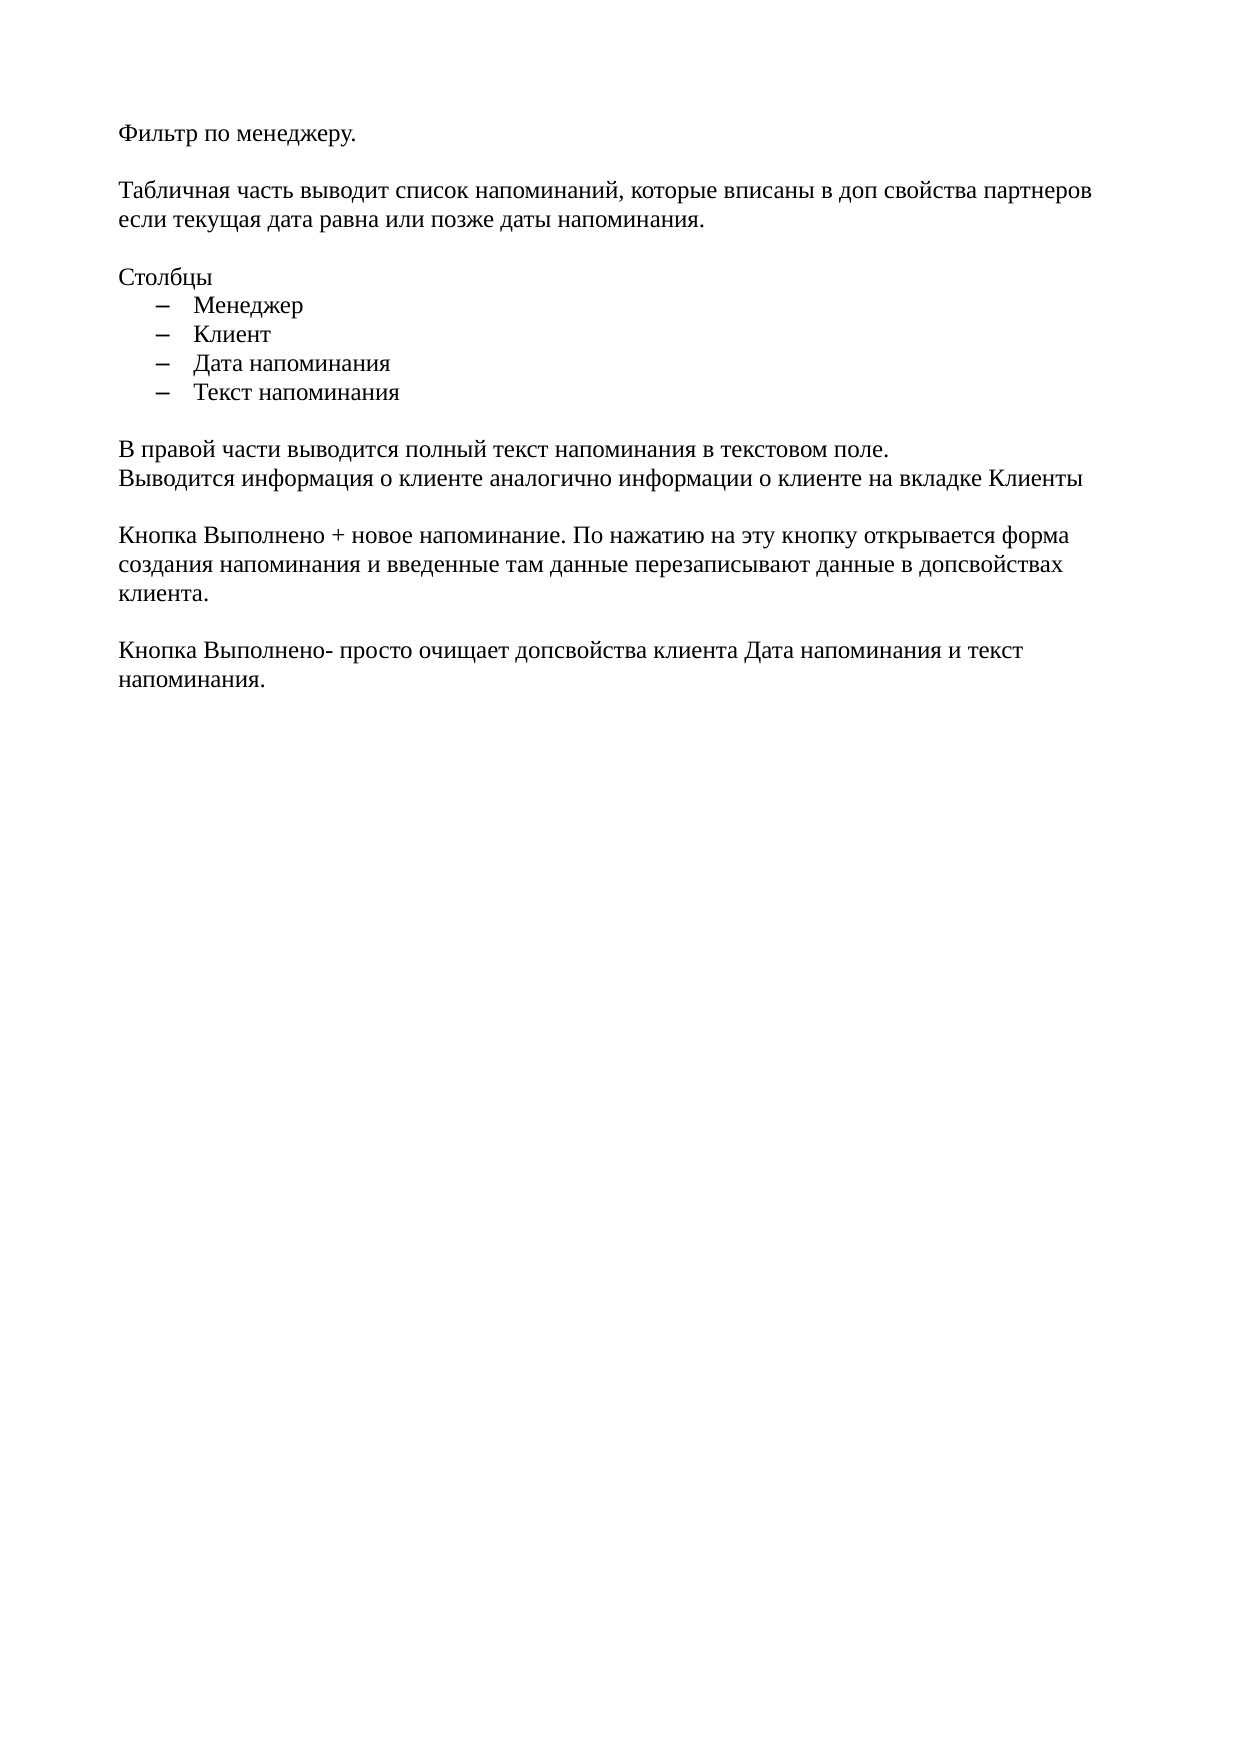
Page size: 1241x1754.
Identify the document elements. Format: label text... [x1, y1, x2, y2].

text Кнопка Выполнено + новое напоминание. По нажатию на эту кнопку открывается форма создания напоминания и введенные там данные перезаписывают данные в допсвойствах клиента. [118, 521, 1122, 607]
list Клиент [156, 319, 1122, 348]
text Столбцы [118, 262, 1122, 291]
list Менеджер [156, 291, 1122, 319]
text Кнопка Выполнено- просто очищает допсвойства клиента Дата напоминания и текст напоминания. [118, 636, 1122, 693]
text Табличная часть выводит список напоминаний, которые вписаны в доп свойства партнеров если текущая дата равна или позже даты напоминания. [118, 176, 1122, 233]
list Дата напоминания [156, 348, 1122, 377]
text Фильтр по менеджеру. [118, 118, 1122, 147]
list Текст напоминания [156, 377, 1122, 406]
text В правой части выводится полный текст напоминания в текстовом поле. [118, 434, 1122, 463]
text Выводится информация о клиенте аналогично информации о клиенте на вкладке Клиенты [118, 463, 1122, 492]
